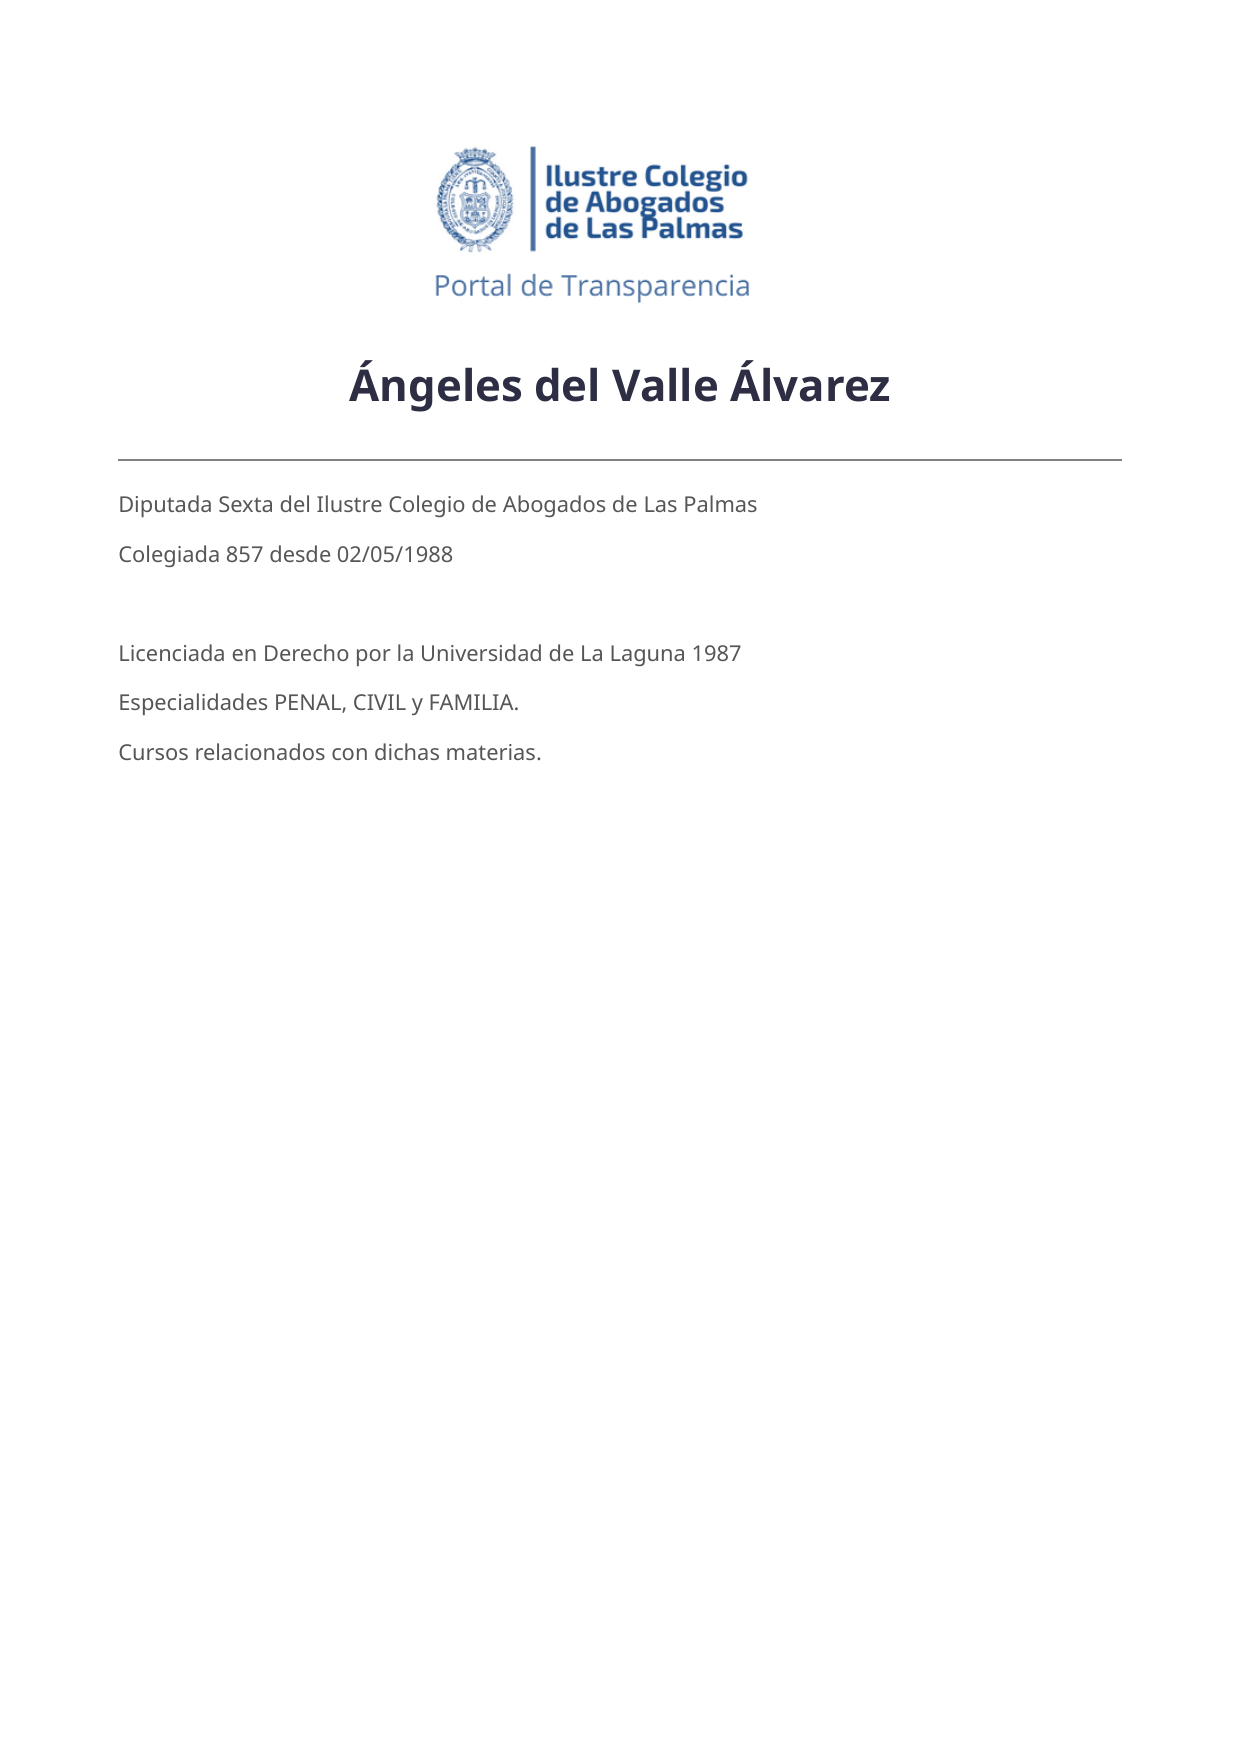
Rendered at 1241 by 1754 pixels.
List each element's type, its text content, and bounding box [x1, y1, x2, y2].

text Especialidades PENAL, CIVIL y FAMILIA. [118, 687, 1122, 717]
text Cursos relacionados con dichas materias. [118, 737, 1122, 767]
picture [396, 123, 796, 316]
subtitle Ángeles del Valle Álvarez [118, 355, 1122, 414]
text Licenciada en Derecho por la Universidad de La Laguna 1987 [118, 637, 1122, 667]
text Colegiada 857 desde 02/05/1988 [118, 539, 1122, 569]
text Diputada Sexta del Ilustre Colegio de Abogados de Las Palmas [118, 489, 1122, 519]
